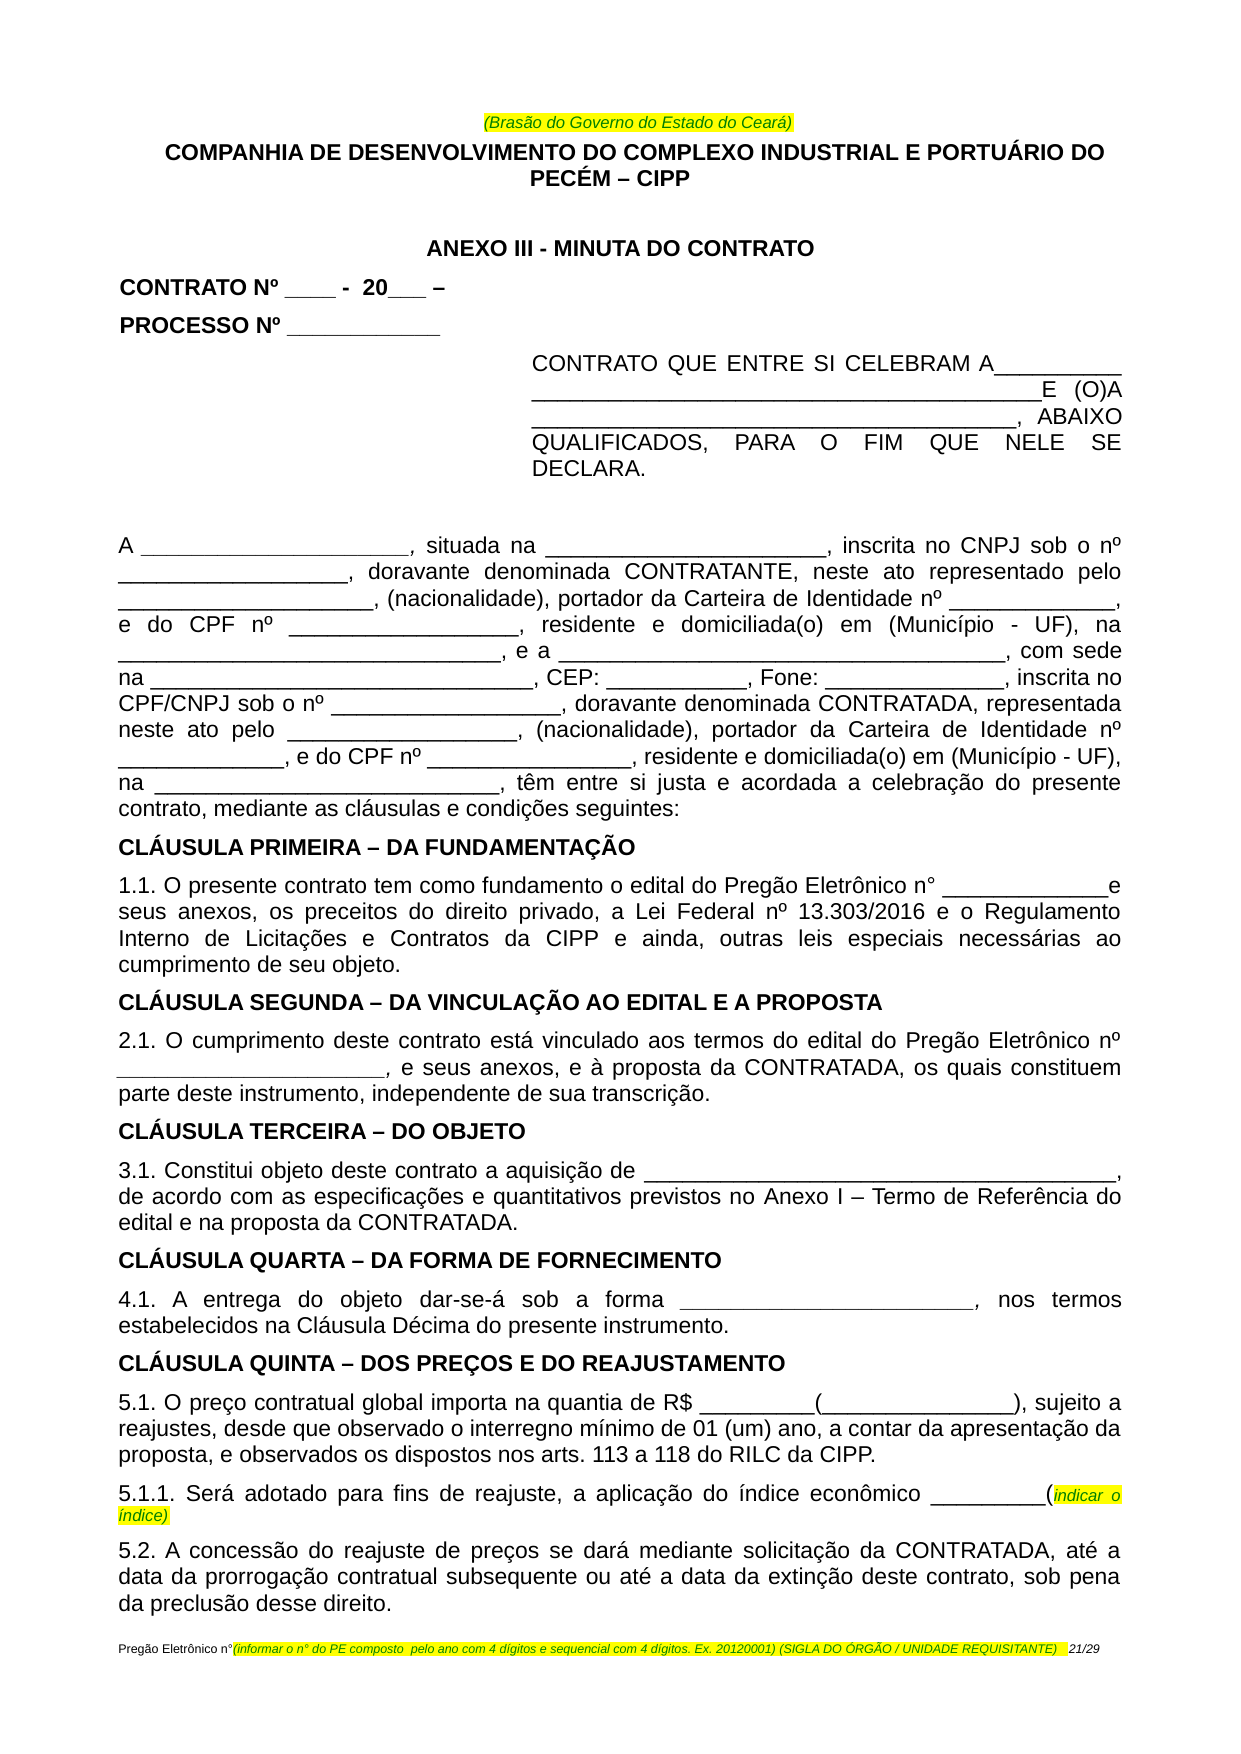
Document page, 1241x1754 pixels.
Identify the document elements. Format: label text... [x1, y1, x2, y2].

text CLÁUSULA SEGUNDA – DA VINCULAÇÃO AO EDITAL E A PROPOSTA [118, 989, 1122, 1016]
text CLÁUSULA QUINTA – DOS PREÇOS E DO REAJUSTAMENTO [118, 1350, 1122, 1377]
text CONTRATO QUE ENTRE SI CELEBRAM A__________ ________________________________________E (O)A ______________________________________, ABAIXO QUALIFICADOS, PARA O FIM QUE NELE SE DECLARA. [532, 350, 1122, 482]
text A _____________________, situada na ______________________, inscrita no CNPJ sob o nº __________________, doravante denominada CONTRATANTE, neste ato representado pelo ____________________, (nacionalidade), portador da Carteira de Identidade nº _____________, e do CPF nº __________________, residente e domiciliada(o) em (Município - UF), na ______________________________, e a ___________________________________, com sede na ______________________________, CEP: ___________, Fone: ______________, inscrita no CPF/CNPJ sob o nº __________________, doravante denominada CONTRATADA, representada neste ato pelo __________________, (nacionalidade), portador da Carteira de Identidade nº _____________, e do CPF nº ________________, residente e domiciliada(o) em (Município - UF), na ___________________________, têm entre si justa e acordada a celebração do presente contrato, mediante as cláusulas e condições seguintes: [118, 532, 1122, 822]
text 5.1. O preço contratual global importa na quantia de R$ _________(_______________), sujeito a reajustes, desde que observado o interregno mínimo de 01 (um) ano, a contar da apresentação da proposta, e observados os dispostos nos arts. 113 a 118 do RILC da CIPP. [118, 1388, 1122, 1468]
text 3.1. Constitui objeto deste contrato a aquisição de _____________________________________, de acordo com as especificações e quantitativos previstos no Anexo I – Termo de Referência do edital e na proposta da CONTRATADA. [118, 1157, 1122, 1236]
text 1.1. O presente contrato tem como fundamento o edital do Pregão Eletrônico n° _____________e seus anexos, os preceitos do direito privado, a Lei Federal nº 13.303/2016 e o Regulamento Interno de Licitações e Contratos da CIPP e ainda, outras leis especiais necessárias ao cumprimento de seu objeto. [118, 872, 1122, 977]
text CLÁUSULA PRIMEIRA – DA FUNDAMENTAÇÃO [118, 834, 1122, 860]
text CLÁUSULA TERCEIRA – DO OBJETO [118, 1118, 1122, 1145]
text PROCESSO Nº ____________ [119, 312, 1122, 338]
text 2.1. O cumprimento deste contrato está vinculado aos termos do edital do Pregão Eletrônico nº _____________________, e seus anexos, e à proposta da CONTRATADA, os quais constituem parte deste instrumento, independente de sua transcrição. [118, 1027, 1122, 1106]
text 4.1. A entrega do objeto dar-se-á sob a forma _______________________, nos termos estabelecidos na Cláusula Décima do presente instrumento. [118, 1286, 1122, 1338]
text CONTRATO Nº ____ - 20___ – [119, 273, 1122, 300]
text 5.2. A concessão do reajuste de preços se dará mediante solicitação da CONTRATADA, até a data da prorrogação contratual subsequente ou até a data da extinção deste contrato, sob pena da preclusão desse direito. [118, 1537, 1122, 1616]
text 5.1.1. Será adotado para fins de reajuste, a aplicação do índice econômico _________(indicar o índice) [118, 1479, 1122, 1525]
text ANEXO III - MINUTA DO CONTRATO [119, 235, 1122, 262]
text CLÁUSULA QUARTA – DA FORMA DE FORNECIMENTO [118, 1247, 1122, 1274]
